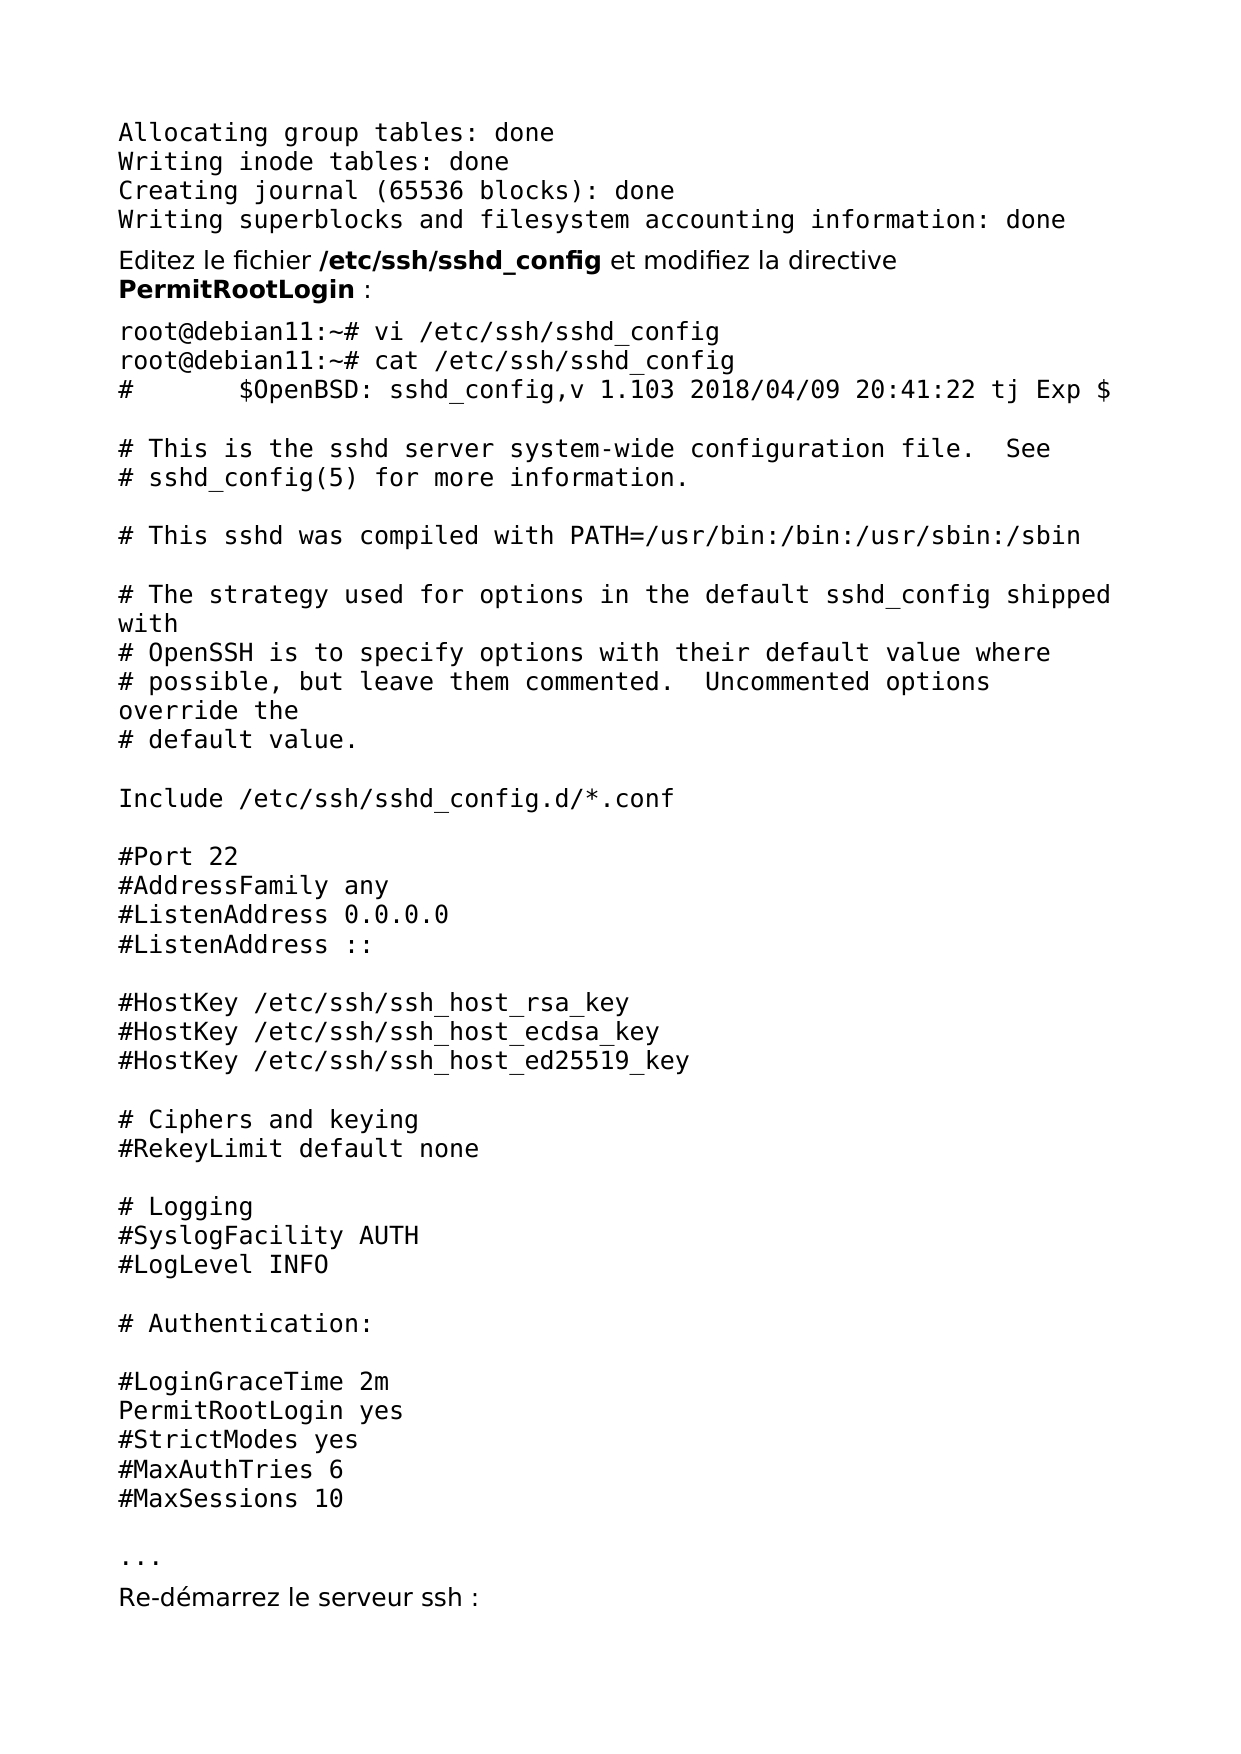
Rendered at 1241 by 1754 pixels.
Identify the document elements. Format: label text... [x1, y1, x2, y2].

text Allocating group tables: done Writing inode tables: done Creating journal (65536 blocks): done Writing superblocks and filesystem accounting information: done [118, 118, 1122, 235]
text root@debian11:~# vi /etc/ssh/sshd_config root@debian11:~# cat /etc/ssh/sshd_config # $OpenBSD: sshd_config,v 1.103 2018/04/09 20:41:22 tj Exp $ # This is the sshd server system-wide configuration file. See # sshd_config(5) for more information. # This sshd was compiled with PATH=/usr/bin:/bin:/usr/sbin:/sbin # The strategy used for options in the default sshd_config shipped with # OpenSSH is to specify options with their default value where # possible, but leave them commented. Uncommented options override the # default value. Include /etc/ssh/sshd_config.d/*.conf #Port 22 #AddressFamily any #ListenAddress 0.0.0.0 #ListenAddress :: #HostKey /etc/ssh/ssh_host_rsa_key #HostKey /etc/ssh/ssh_host_ecdsa_key #HostKey /etc/ssh/ssh_host_ed25519_key # Ciphers and keying #RekeyLimit default none # Logging #SyslogFacility AUTH #LogLevel INFO # Authentication: #LoginGraceTime 2m PermitRootLogin yes #StrictModes yes #MaxAuthTries 6 #MaxSessions 10 ... [118, 317, 1122, 1572]
text Editez le fichier /etc/ssh/sshd_config et modifiez la directive PermitRootLogin : [118, 247, 1122, 305]
text Re-démarrez le serveur ssh : [118, 1583, 1122, 1612]
